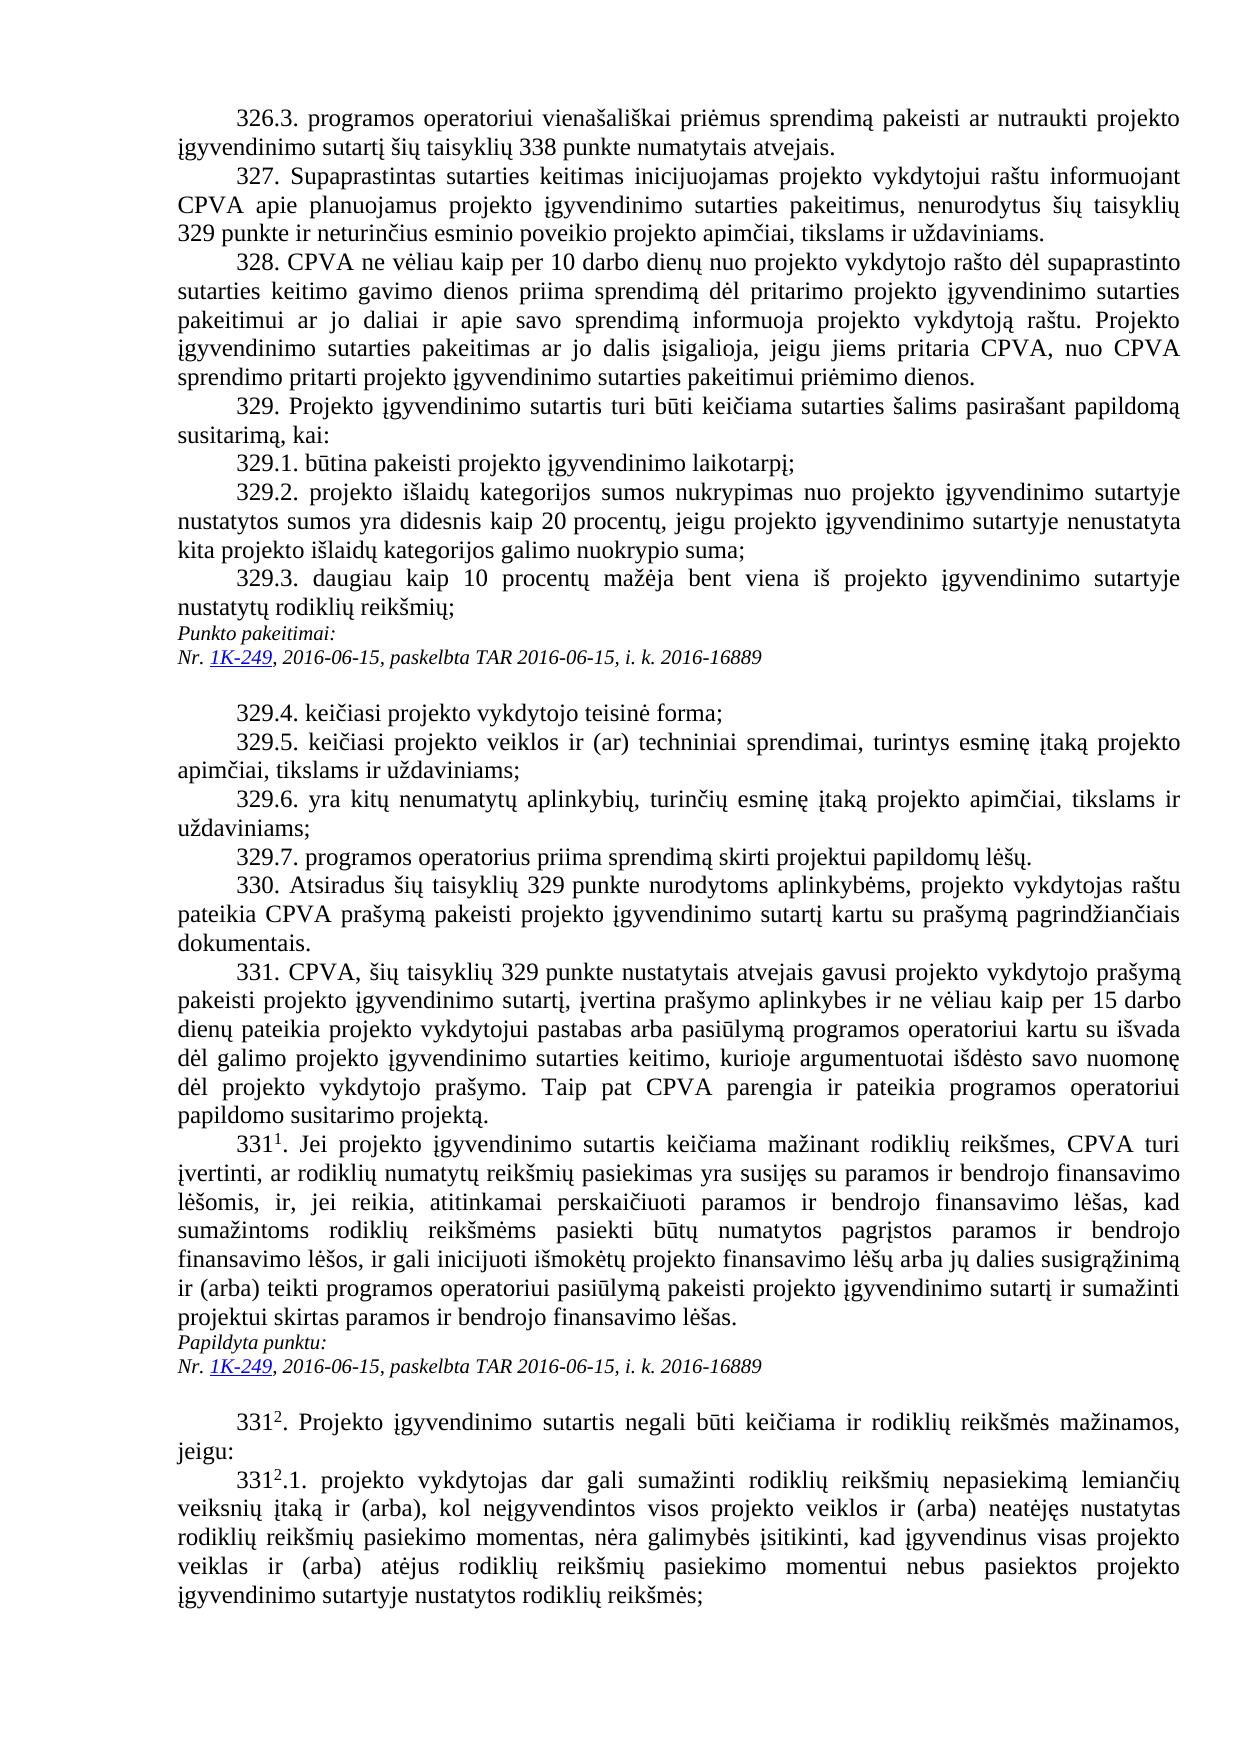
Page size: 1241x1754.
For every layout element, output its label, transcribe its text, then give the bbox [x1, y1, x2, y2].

text 328. CPVA ne vėliau kaip per 10 darbo dienų nuo projekto vykdytojo rašto dėl supaprastinto sutarties keitimo gavimo dienos priima sprendimą dėl pritarimo projekto įgyvendinimo sutarties pakeitimui ar jo daliai ir apie savo sprendimą informuoja projekto vykdytoją raštu. Projekto įgyvendinimo sutarties pakeitimas ar jo dalis įsigalioja, jeigu jiems pritaria CPVA, nuo CPVA sprendimo pritarti projekto įgyvendinimo sutarties pakeitimui priėmimo dienos. [177, 247, 1181, 391]
text 329.1. būtina pakeisti projekto įgyvendinimo laikotarpį; [177, 448, 1181, 477]
text 329.3. daugiau kaip 10 procentų mažėja bent viena iš projekto įgyvendinimo sutartyje nustatytų rodiklių reikšmių; [177, 563, 1181, 621]
text Nr. 1K-249, 2016-06-15, paskelbta TAR 2016-06-15, i. k. 2016-16889 [177, 645, 1181, 669]
text Punkto pakeitimai: [177, 621, 1181, 645]
text 329.7. programos operatorius priima sprendimą skirti projektui papildomų lėšų. [177, 842, 1181, 870]
text 327. Supaprastintas sutarties keitimas inicijuojamas projekto vykdytojui raštu informuojant CPVA apie planuojamus projekto įgyvendinimo sutarties pakeitimus, nenurodytus šių taisyklių 329 punkte ir neturinčius esminio poveikio projekto apimčiai, tikslams ir uždaviniams. [177, 161, 1181, 247]
text 329. Projekto įgyvendinimo sutartis turi būti keičiama sutarties šalims pasirašant papildomą susitarimą, kai: [177, 391, 1181, 448]
text 329.5. keičiasi projekto veiklos ir (ar) techniniai sprendimai, turintys esminę įtaką projekto apimčiai, tikslams ir uždaviniams; [177, 727, 1181, 784]
text Papildyta punktu: [177, 1330, 1181, 1354]
text 3312.1. projekto vykdytojas dar gali sumažinti rodiklių reikšmių nepasiekimą lemiančių veiksnių įtaką ir (arba), kol neįgyvendintos visos projekto veiklos ir (arba) neatėjęs nustatytas rodiklių reikšmių pasiekimo momentas, nėra galimybės įsitikinti, kad įgyvendinus visas projekto veiklas ir (arba) atėjus rodiklių reikšmių pasiekimo momentui nebus pasiektos projekto įgyvendinimo sutartyje nustatytos rodiklių reikšmės; [177, 1465, 1181, 1608]
text 331. CPVA, šių taisyklių 329 punkte nustatytais atvejais gavusi projekto vykdytojo prašymą pakeisti projekto įgyvendinimo sutartį, įvertina prašymo aplinkybes ir ne vėliau kaip per 15 darbo dienų pateikia projekto vykdytojui pastabas arba pasiūlymą programos operatoriui kartu su išvada dėl galimo projekto įgyvendinimo sutarties keitimo, kurioje argumentuotai išdėsto savo nuomonę dėl projekto vykdytojo prašymo. Taip pat CPVA parengia ir pateikia programos operatoriui papildomo susitarimo projektą. [177, 957, 1181, 1129]
text 329.4. keičiasi projekto vykdytojo teisinė forma; [177, 698, 1181, 727]
text 330. Atsiradus šių taisyklių 329 punkte nurodytoms aplinkybėms, projekto vykdytojas raštu pateikia CPVA prašymą pakeisti projekto įgyvendinimo sutartį kartu su prašymą pagrindžiančiais dokumentais. [177, 870, 1181, 957]
text 329.6. yra kitų nenumatytų aplinkybių, turinčių esminę įtaką projekto apimčiai, tikslams ir uždaviniams; [177, 784, 1181, 842]
text Nr. 1K-249, 2016-06-15, paskelbta TAR 2016-06-15, i. k. 2016-16889 [177, 1354, 1181, 1378]
text 326.3. programos operatoriui vienašališkai priėmus sprendimą pakeisti ar nutraukti projekto įgyvendinimo sutartį šių taisyklių 338 punkte numatytais atvejais. [177, 103, 1181, 161]
text 329.2. projekto išlaidų kategorijos sumos nukrypimas nuo projekto įgyvendinimo sutartyje nustatytos sumos yra didesnis kaip 20 procentų, jeigu projekto įgyvendinimo sutartyje nenustatyta kita projekto išlaidų kategorijos galimo nuokrypio suma; [177, 477, 1181, 563]
text 3312. Projekto įgyvendinimo sutartis negali būti keičiama ir rodiklių reikšmės mažinamos, jeigu: [177, 1407, 1181, 1465]
text 3311. Jei projekto įgyvendinimo sutartis keičiama mažinant rodiklių reikšmes, CPVA turi įvertinti, ar rodiklių numatytų reikšmių pasiekimas yra susijęs su paramos ir bendrojo finansavimo lėšomis, ir, jei reikia, atitinkamai perskaičiuoti paramos ir bendrojo finansavimo lėšas, kad sumažintoms rodiklių reikšmėms pasiekti būtų numatytos pagrįstos paramos ir bendrojo finansavimo lėšos, ir gali inicijuoti išmokėtų projekto finansavimo lėšų arba jų dalies susigrąžinimą ir (arba) teikti programos operatoriui pasiūlymą pakeisti projekto įgyvendinimo sutartį ir sumažinti projektui skirtas paramos ir bendrojo finansavimo lėšas. [177, 1129, 1181, 1330]
